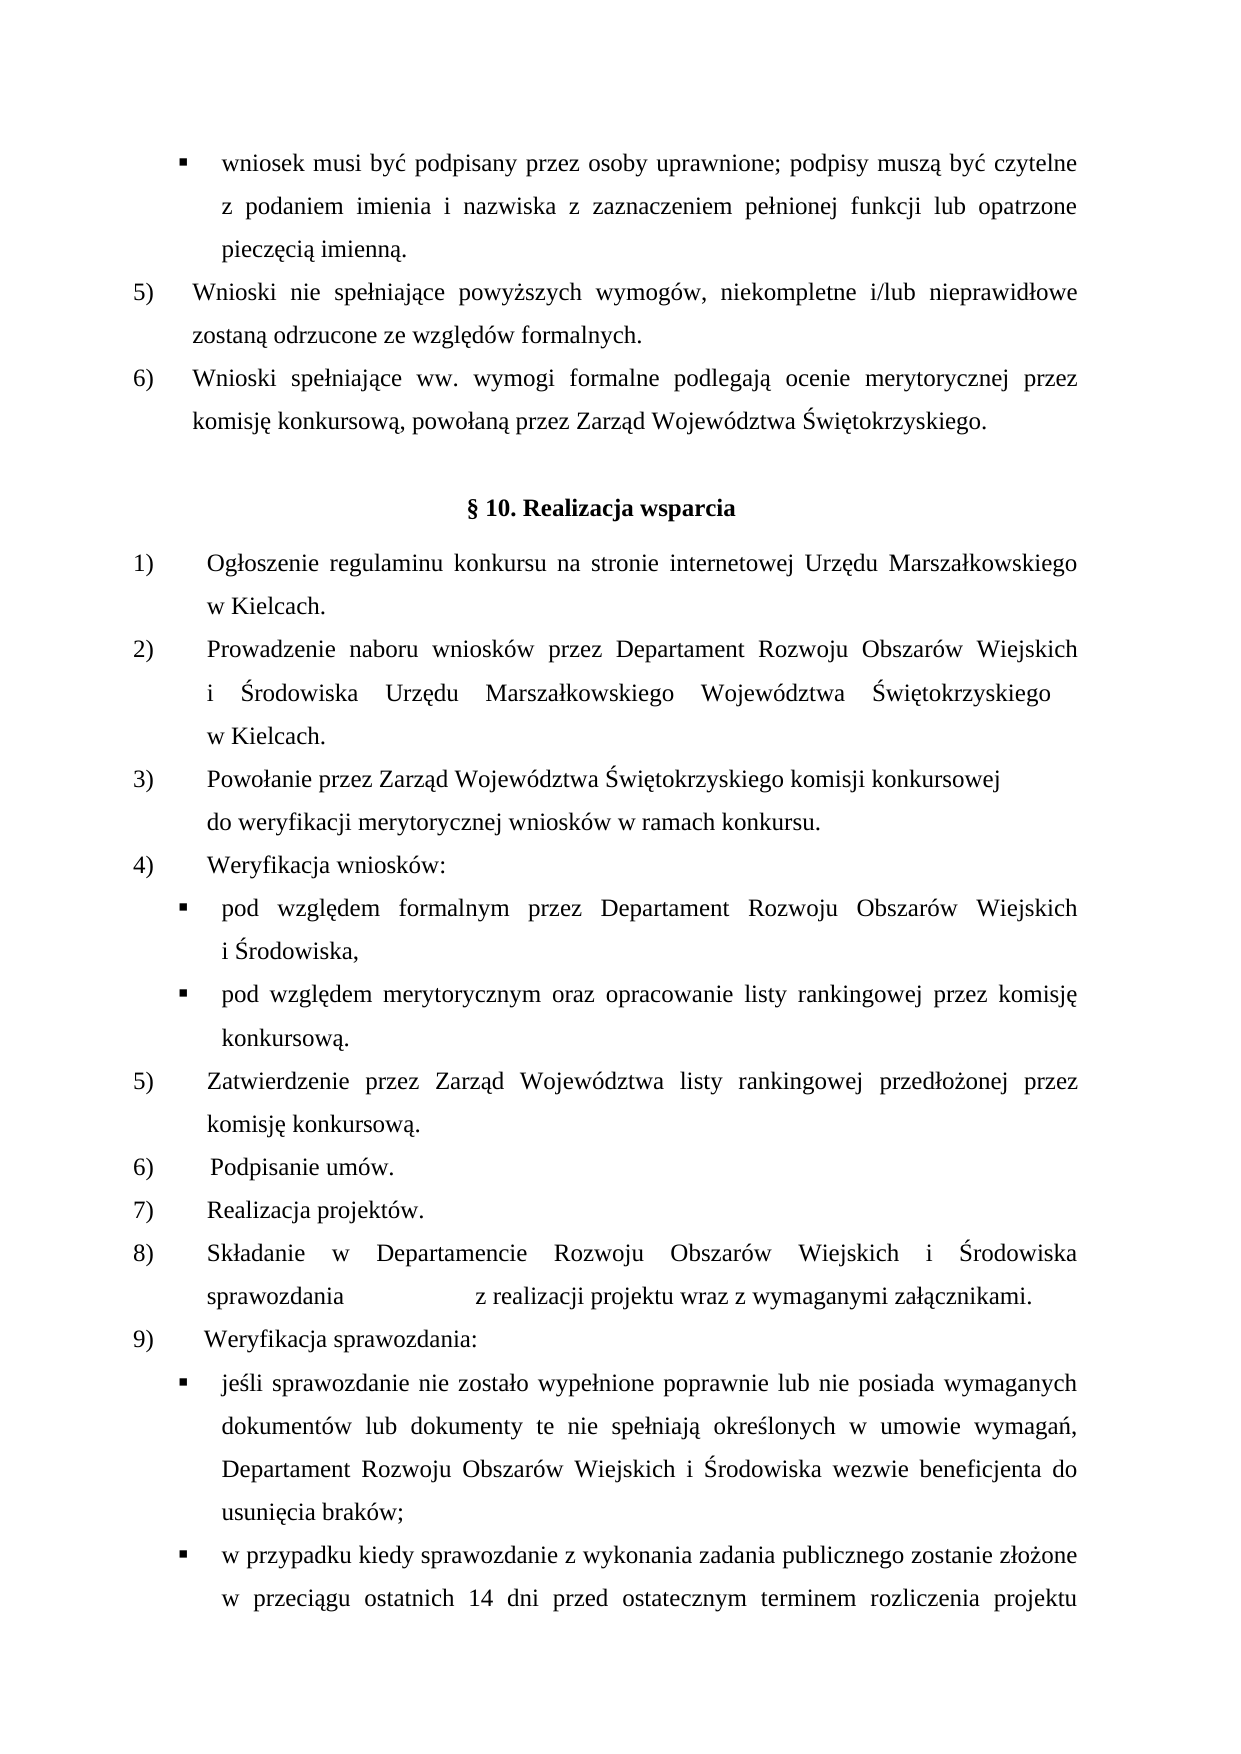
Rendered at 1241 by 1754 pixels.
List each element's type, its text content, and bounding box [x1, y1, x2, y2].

text 6) Podpisanie umów. [133, 1152, 1078, 1181]
list wniosek musi być podpisany przez osoby uprawnione; podpisy muszą być czytelne z podaniem imienia i nazwiska z zaznaczeniem pełnionej funkcji lub opatrzone pieczęcią imienną. [177, 148, 1078, 263]
list Weryfikacja wniosków: [133, 850, 1078, 879]
text § 10. Realizacja wsparcia [148, 493, 1078, 521]
text 5) Wnioski nie spełniające powyższych wymogów, niekompletne i/lub nieprawidłowe zostaną odrzucone ze względów formalnych. [133, 277, 1078, 349]
list Ogłoszenie regulaminu konkursu na stronie internetowej Urzędu Marszałkowskiego w Kielcach. [133, 548, 1078, 620]
text 5) Zatwierdzenie przez Zarząd Województwa listy rankingowej przedłożonej przez komisję konkursową. [133, 1066, 1078, 1138]
list pod względem merytorycznym oraz opracowanie listy rankingowej przez komisję konkursową. [177, 979, 1078, 1051]
list w przypadku kiedy sprawozdanie z wykonania zadania publicznego zostanie złożone w przeciągu ostatnich 14 dni przed ostatecznym terminem rozliczenia projektu [177, 1540, 1078, 1612]
list Powołanie przez Zarząd Województwa Świętokrzyskiego komisji konkursowej do weryfikacji merytorycznej wniosków w ramach konkursu. [133, 764, 1093, 836]
text 9) Weryfikacja sprawozdania: [133, 1324, 1078, 1353]
list jeśli sprawozdanie nie zostało wypełnione poprawnie lub nie posiada wymaganych dokumentów lub dokumenty te nie spełniają określonych w umowie wymagań, Departament Rozwoju Obszarów Wiejskich i Środowiska wezwie beneficjenta do usunięcia braków; [177, 1368, 1078, 1526]
text 8) Składanie w Departamencie Rozwoju Obszarów Wiejskich i Środowiska sprawozdania z realizacji projektu wraz z wymaganymi załącznikami. [133, 1238, 1078, 1310]
text 6) Wnioski spełniające ww. wymogi formalne podlegają ocenie merytorycznej przez komisję konkursową, powołaną przez Zarząd Województwa Świętokrzyskiego. [133, 363, 1078, 435]
text 7) Realizacja projektów. [133, 1195, 1078, 1224]
list pod względem formalnym przez Departament Rozwoju Obszarów Wiejskich i Środowiska, [177, 893, 1078, 965]
list Prowadzenie naboru wniosków przez Departament Rozwoju Obszarów Wiejskich i Środowiska Urzędu Marszałkowskiego Województwa Świętokrzyskiego w Kielcach. [133, 634, 1078, 749]
